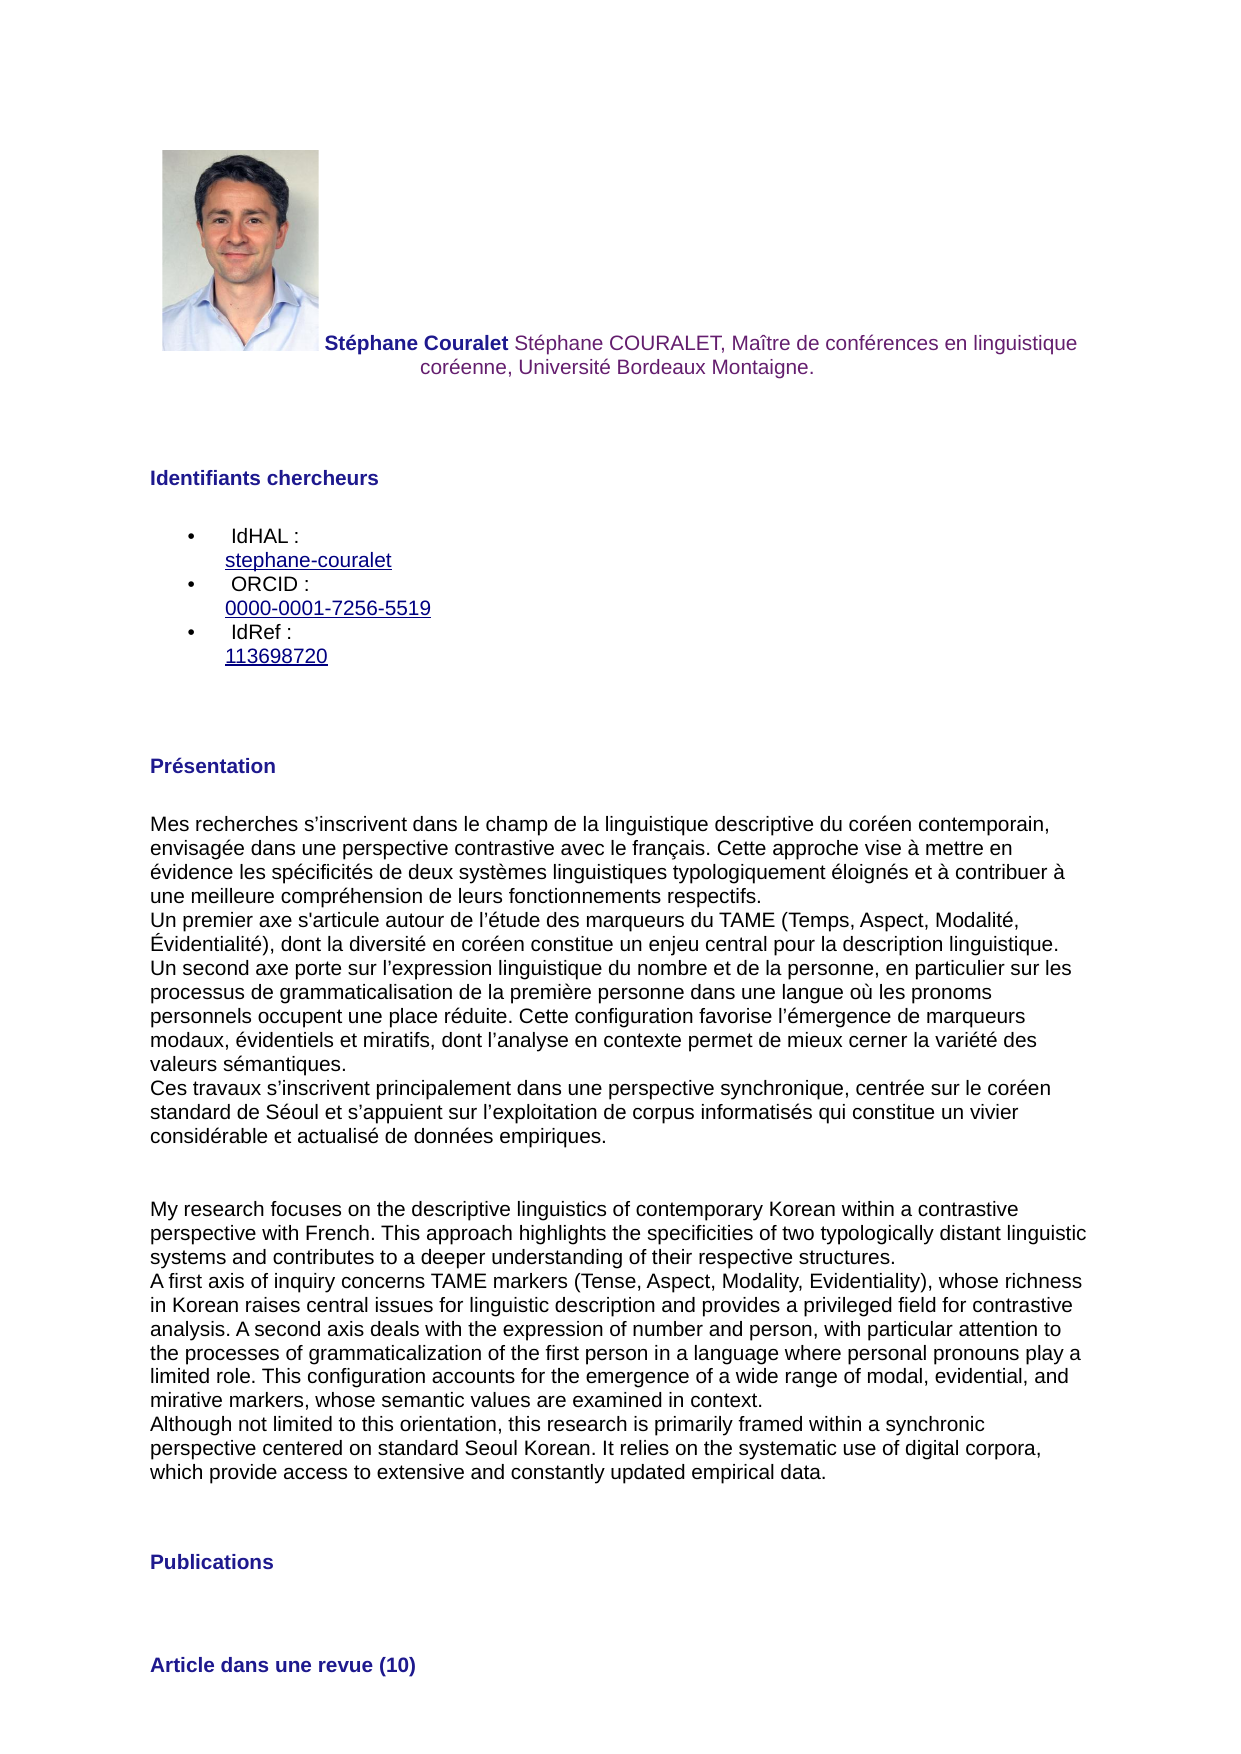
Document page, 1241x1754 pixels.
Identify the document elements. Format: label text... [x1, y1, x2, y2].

list 113698720 [187, 643, 1090, 667]
subtitle Présentation [150, 754, 1090, 778]
picture [162, 150, 319, 351]
list ORCID : [187, 572, 1090, 596]
text My research focuses on the descriptive linguistics of contemporary Korean within a contrastive perspective with French. This approach highlights the specificities of two typologically distant linguistic systems and contributes to a deeper understanding of their respective structures. [150, 1197, 1090, 1268]
subtitle Identifiants chercheurs [150, 465, 1090, 489]
list stephane-couralet [187, 548, 1090, 572]
list IdRef : [187, 619, 1090, 643]
text Ces travaux s’inscrivent principalement dans une perspective synchronique, centrée sur le coréen standard de Séoul et s’appuient sur l’exploitation de corpus informatisés qui constitue un vivier considérable et actualisé de données empiriques. [150, 1076, 1090, 1148]
subtitle Publications [150, 1550, 1090, 1574]
subtitle Article dans une revue (10) [150, 1653, 1090, 1677]
text Although not limited to this orientation, this research is primarily framed within a synchronic perspective centered on standard Seoul Korean. It relies on the systematic use of digital corpora, which provide access to extensive and constantly updated empirical data. [150, 1412, 1090, 1484]
text Mes recherches s’inscrivent dans le champ de la linguistique descriptive du coréen contemporain, envisagée dans une perspective contrastive avec le français. Cette approche vise à mettre en évidence les spécificités de deux systèmes linguistiques typologiquement éloignés et à contribuer à une meilleure compréhension de leurs fonctionnements respectifs. [150, 812, 1090, 908]
list IdHAL : [187, 524, 1090, 548]
subtitle Stéphane Couralet Stéphane COURALET, Maître de conférences en linguistique coréenne, Université Bordeaux Montaigne. [150, 150, 1090, 379]
list 0000-0001-7256-5519 [187, 596, 1090, 619]
text Un premier axe s'articule autour de l’étude des marqueurs du TAME (Temps, Aspect, Modalité, Évidentialité), dont la diversité en coréen constitue un enjeu central pour la description linguistique. Un second axe porte sur l’expression linguistique du nombre et de la personne, en particulier sur les processus de grammaticalisation de la première personne dans une langue où les pronoms personnels occupent une place réduite. Cette configuration favorise l’émergence de marqueurs modaux, évidentiels et miratifs, dont l’analyse en contexte permet de mieux cerner la variété des valeurs sémantiques. [150, 908, 1090, 1076]
text A first axis of inquiry concerns TAME markers (Tense, Aspect, Modality, Evidentiality), whose richness in Korean raises central issues for linguistic description and provides a privileged field for contrastive analysis. A second axis deals with the expression of number and person, with particular attention to the processes of grammaticalization of the first person in a language where personal pronouns play a limited role. This configuration accounts for the emergence of a wide range of modal, evidential, and mirative markers, whose semantic values are examined in context. [150, 1268, 1090, 1412]
